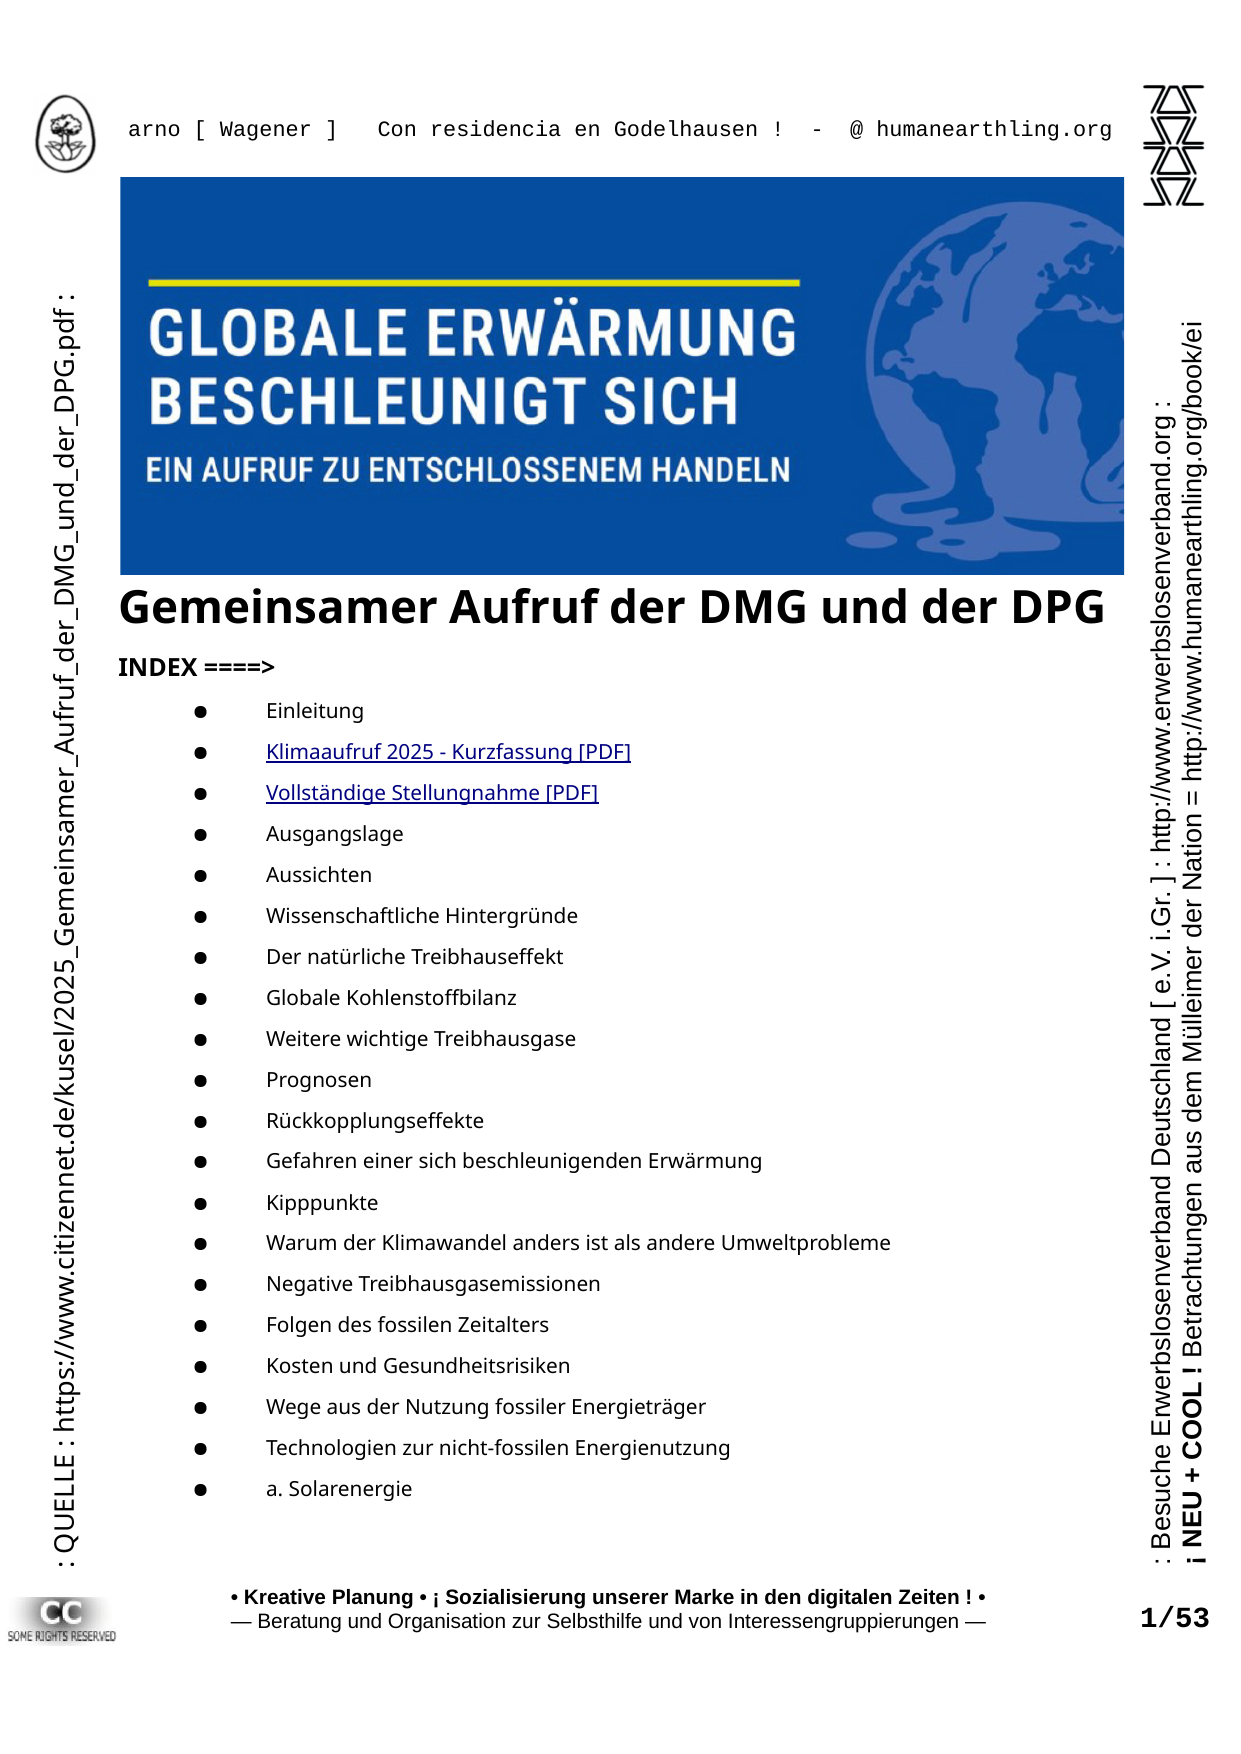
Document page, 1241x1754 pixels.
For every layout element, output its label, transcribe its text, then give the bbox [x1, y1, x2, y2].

subtitle Gemeinsamer Aufruf der DMG und der DPG [118, 201, 1122, 637]
list Gefahren einer sich beschleunigenden Erwärmung [192, 1147, 1122, 1175]
list Einleitung [192, 696, 1122, 725]
picture [0, 1595, 122, 1646]
text INDEX ====> [118, 650, 1122, 684]
list Globale Kohlenstoffbilanz [192, 983, 1122, 1011]
list Technologien zur nicht-fossilen Energienutzung [192, 1433, 1122, 1462]
list Der natürliche Treibhauseffekt [192, 942, 1122, 970]
list Folgen des fossilen Zeitalters [192, 1310, 1122, 1339]
picture [1142, 84, 1205, 207]
picture [120, 177, 1125, 575]
list a. Solarenergie [192, 1474, 1122, 1503]
list Weitere wichtige Treibhausgase [192, 1024, 1122, 1052]
picture [33, 94, 98, 174]
list Kosten und Gesundheitsrisiken [192, 1351, 1122, 1380]
list Ausgangslage [192, 819, 1122, 848]
list Rückkopplungseffekte [192, 1106, 1122, 1134]
list Klimaaufruf 2025 - Kurzfassung [PDF] [192, 737, 1122, 766]
list Negative Treibhausgasemissionen [192, 1269, 1122, 1298]
list Prognosen [192, 1065, 1122, 1093]
list Wissenschaftliche Hintergründe [192, 901, 1122, 929]
list Warum der Klimawandel anders ist als andere Umweltprobleme [192, 1228, 1122, 1257]
list Aussichten [192, 860, 1122, 888]
list Wege aus der Nutzung fossiler Energieträger [192, 1392, 1122, 1421]
list Vollständige Stellungnahme [PDF] [192, 778, 1122, 807]
list Kipppunkte [192, 1188, 1122, 1216]
